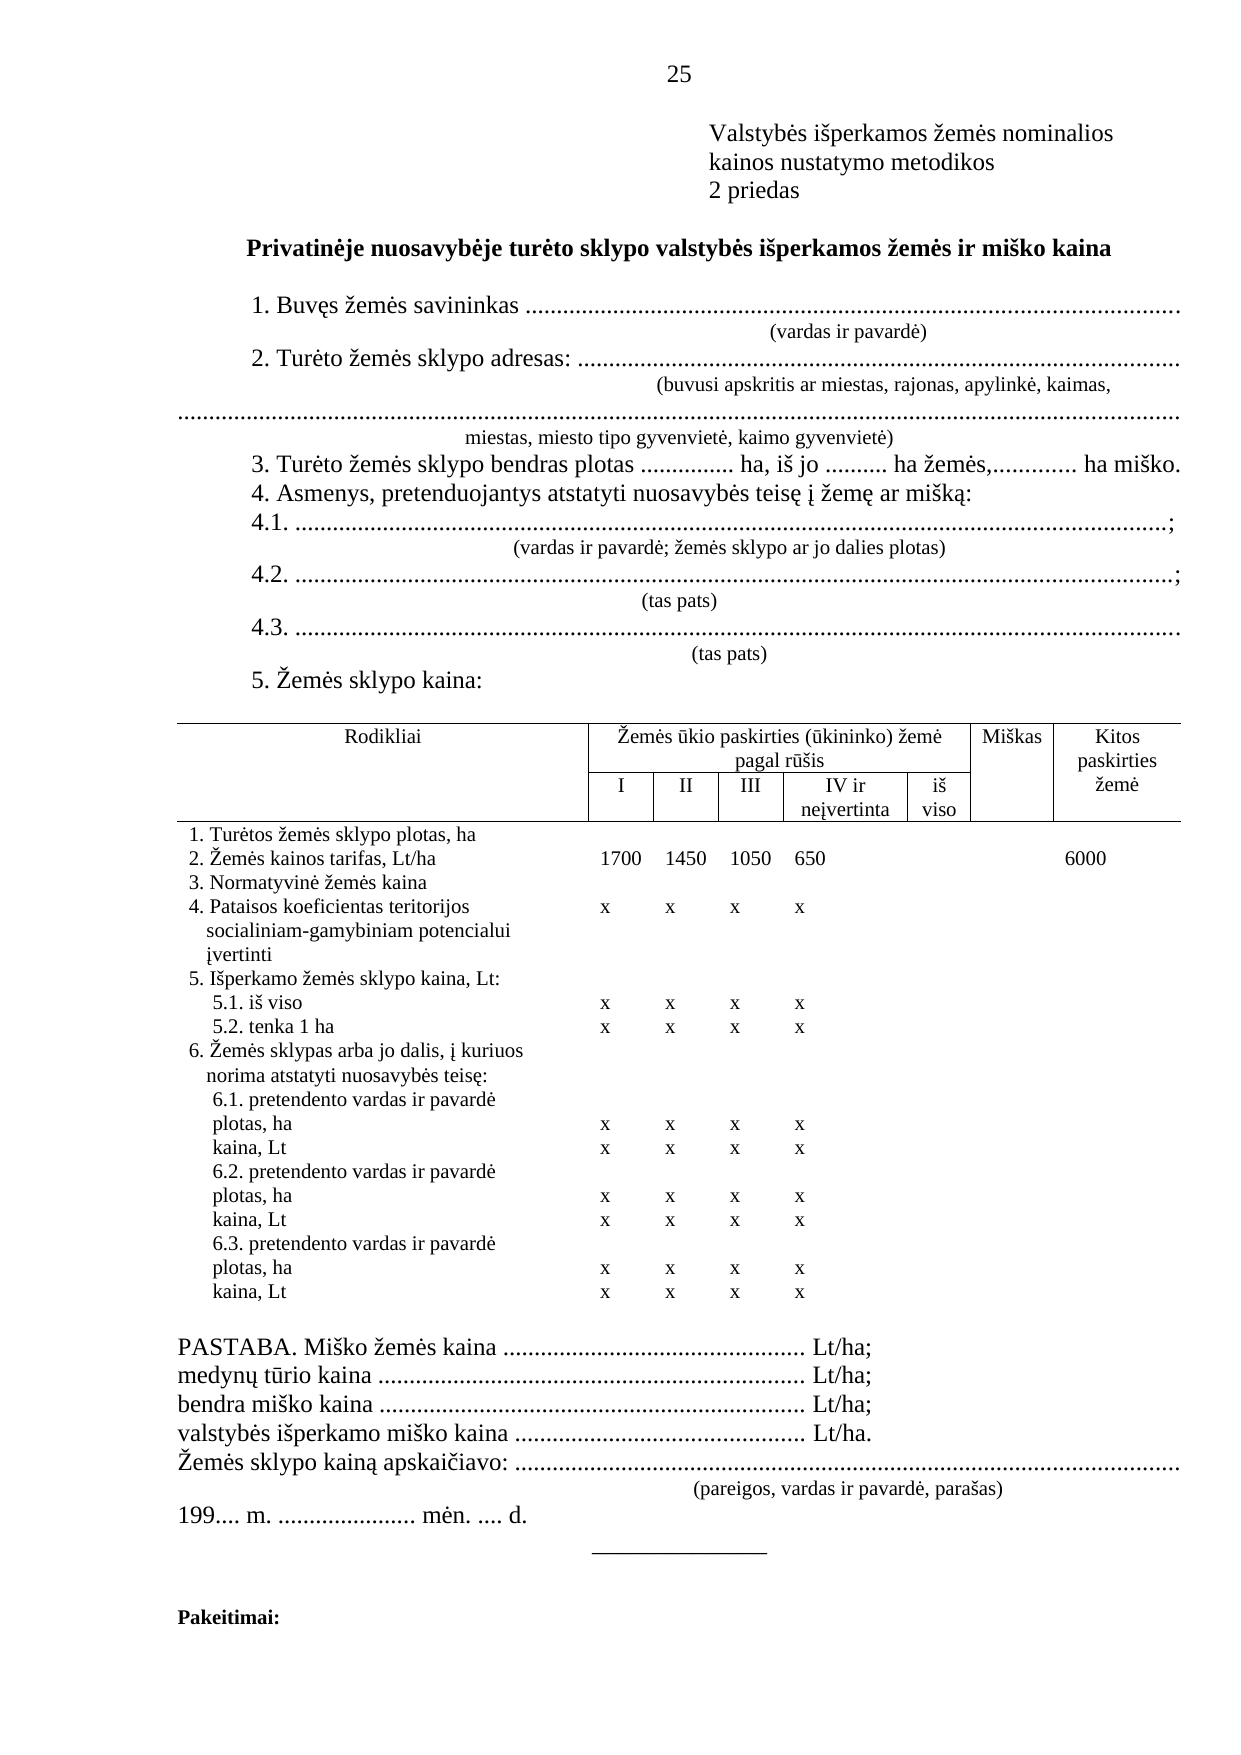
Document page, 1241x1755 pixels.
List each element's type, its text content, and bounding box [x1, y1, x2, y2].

text 4.2. ; [177, 559, 1181, 588]
table_cell iš viso [908, 773, 970, 821]
table_cell [971, 1087, 1053, 1111]
table_cell [971, 1039, 1053, 1087]
table_cell [971, 1135, 1053, 1159]
table_cell [1053, 1183, 1181, 1207]
table_cell [1053, 966, 1181, 990]
table_cell 5.1. iš viso [177, 990, 589, 1014]
table_cell [908, 1159, 971, 1183]
table_cell [654, 1039, 718, 1087]
text 2. Turėto žemės sklypo adresas: [177, 343, 1181, 372]
text Privatinėje nuosavybėje turėto sklypo valstybės išperkamos žemės ir miško kaina [177, 233, 1181, 262]
table_cell [971, 1183, 1053, 1207]
table_cell [1053, 1159, 1181, 1183]
table_cell [971, 870, 1053, 894]
table_cell 6000 [1053, 846, 1181, 870]
table_cell x [654, 894, 718, 966]
table_cell x [654, 1111, 718, 1135]
table_cell [1053, 1039, 1181, 1087]
table_cell [783, 1231, 908, 1255]
table_cell [1053, 822, 1181, 846]
text Pakeitimai: [177, 1605, 1181, 1629]
table_cell x [654, 990, 718, 1014]
table_cell [971, 966, 1053, 990]
table_cell [971, 894, 1053, 966]
table_cell [908, 1231, 971, 1255]
table_cell [718, 1231, 783, 1255]
table_cell x [718, 894, 783, 966]
text Valstybės išperkamos žemės nominalios [709, 118, 1181, 147]
table_cell [908, 822, 971, 846]
table_cell IV ir neįvertinta [784, 773, 907, 821]
table_cell x [783, 1207, 908, 1231]
table_cell plotas, ha [177, 1111, 589, 1135]
table_cell [589, 1087, 653, 1111]
table_cell [908, 1279, 971, 1303]
table_cell 5.2. tenka 1 ha [177, 1014, 589, 1038]
table_cell [654, 1087, 718, 1111]
table_cell kaina, Lt [177, 1279, 589, 1303]
table_cell [1053, 1207, 1181, 1231]
table_cell [589, 1039, 653, 1087]
table_cell I [589, 773, 653, 821]
table_cell 2. Žemės kainos tarifas, Lt/ha [177, 846, 589, 870]
table_cell [654, 1231, 718, 1255]
table_cell [908, 846, 971, 870]
table_cell x [718, 1111, 783, 1135]
table_cell [971, 822, 1053, 846]
table_cell [971, 1279, 1053, 1303]
table_cell 3. Normatyvinė žemės kaina [177, 870, 589, 894]
table_cell x [654, 1207, 718, 1231]
table_cell [908, 990, 971, 1014]
table_cell [971, 1159, 1053, 1183]
table_cell [908, 966, 971, 990]
table_cell [971, 1111, 1053, 1135]
table_cell plotas, ha [177, 1255, 589, 1279]
table_cell x [589, 894, 653, 966]
table_cell x [654, 1279, 718, 1303]
table_cell [908, 870, 971, 894]
table_cell [908, 1014, 971, 1038]
text 1. Buvęs žemės savininkas . [177, 291, 1181, 319]
table_cell x [589, 1111, 653, 1135]
table_cell x [783, 1255, 908, 1279]
table_cell x [783, 1135, 908, 1159]
table_cell [718, 1159, 783, 1183]
text ______________ [177, 1528, 1181, 1557]
table_cell [908, 1039, 971, 1087]
table_cell [1053, 1111, 1181, 1135]
table_cell [971, 846, 1053, 870]
table_cell [783, 1087, 908, 1111]
table_cell 1. Turėtos žemės sklypo plotas, ha [177, 822, 589, 846]
text (buvusi apskritis ar miestas, rajonas, apylinkė, kaimas, [177, 372, 1181, 396]
text bendra miško kaina Lt/ha; [177, 1389, 1181, 1418]
table_cell x [783, 1183, 908, 1207]
table_cell [1053, 1231, 1181, 1255]
table_cell [908, 1183, 971, 1207]
table_cell [908, 1135, 971, 1159]
table_cell x [589, 1183, 653, 1207]
table_cell x [654, 1135, 718, 1159]
table_cell [783, 966, 908, 990]
table_cell [783, 822, 908, 846]
table_cell x [589, 1255, 653, 1279]
table_cell [971, 990, 1053, 1014]
text 4.3. . [177, 612, 1181, 641]
table_cell x [718, 1183, 783, 1207]
table_cell x [718, 1279, 783, 1303]
table_cell 6. Žemės sklypas arba jo dalis, į kuriuos norima atstatyti nuosavybės teisę: [177, 1039, 589, 1087]
text 4. Asmenys, pretenduojantys atstatyti nuosavybės teisę į žemę ar mišką: [177, 478, 1181, 507]
table_cell 650 [783, 846, 908, 870]
table_cell II [654, 773, 718, 821]
table_cell [908, 1207, 971, 1231]
table_cell 1450 [654, 846, 718, 870]
table_cell x [783, 1111, 908, 1135]
table_cell x [589, 1207, 653, 1231]
text valstybės išperkamo miško kaina Lt/ha. [177, 1418, 1181, 1447]
table_cell [1053, 1255, 1181, 1279]
table_cell [1053, 1014, 1181, 1038]
table_cell [654, 1159, 718, 1183]
text 5. Žemės sklypo kaina: [177, 665, 1181, 694]
table_cell [908, 1111, 971, 1135]
table_cell [589, 870, 653, 894]
table_cell 1050 [718, 846, 783, 870]
table_cell [783, 1039, 908, 1087]
table_header Kitos paskirties žemė [1054, 724, 1181, 821]
table_cell [908, 894, 971, 966]
table_cell [1053, 1087, 1181, 1111]
table_cell [1053, 894, 1181, 966]
table_cell [718, 1087, 783, 1111]
text 3. Turėto žemės sklypo bendras plotas ............... ha, iš jo .......... ha žemės, ha miško. [177, 449, 1181, 478]
table_cell [718, 1039, 783, 1087]
table_cell x [589, 1135, 653, 1159]
table_header Miškas [971, 724, 1053, 821]
table_cell x [718, 1255, 783, 1279]
table_cell [718, 870, 783, 894]
text (vardas ir pavardė) [177, 319, 1181, 343]
table_cell [654, 966, 718, 990]
table_cell [589, 822, 653, 846]
text Žemės sklypo kainą apskaičiavo: [177, 1447, 1181, 1476]
table_cell [589, 966, 653, 990]
table_cell x [589, 1014, 653, 1038]
table_cell [654, 822, 718, 846]
table_cell x [718, 990, 783, 1014]
table_cell kaina, Lt [177, 1207, 589, 1231]
table_cell [971, 1014, 1053, 1038]
text medynų tūrio kaina Lt/ha; [177, 1361, 1181, 1389]
table_cell [1053, 1135, 1181, 1159]
table_cell [971, 1231, 1053, 1255]
text 4.1. ; [177, 507, 1181, 535]
table_cell [1053, 1279, 1181, 1303]
table_cell 5. Išperkamo žemės sklypo kaina, Lt: [177, 966, 589, 990]
table_cell plotas, ha [177, 1183, 589, 1207]
table_cell [718, 822, 783, 846]
table_cell 6.1. pretendento vardas ir pavardė [177, 1087, 589, 1111]
table_cell x [654, 1183, 718, 1207]
text 2 priedas [177, 176, 1181, 204]
table_cell 1700 [589, 846, 653, 870]
text (pareigos, vardas ir pavardė, parašas) [177, 1476, 1181, 1500]
table_header Žemės ūkio paskirties (ūkininko) žemė pagal rūšis [589, 724, 970, 772]
table_cell [589, 1231, 653, 1255]
table_cell 6.2. pretendento vardas ir pavardė [177, 1159, 589, 1183]
table_cell 4. Pataisos koeficientas teritorijos socialiniam-gamybiniam potencialui įvertinti [177, 894, 589, 966]
table_cell 6.3. pretendento vardas ir pavardė [177, 1231, 589, 1255]
table_cell [589, 1159, 653, 1183]
text miestas, miesto tipo gyvenvietė, kaimo gyvenvietė) [177, 425, 1181, 449]
text (tas pats) [177, 641, 1181, 665]
table_cell [718, 966, 783, 990]
table_cell [654, 870, 718, 894]
table_cell x [589, 990, 653, 1014]
table_cell x [654, 1014, 718, 1038]
table_cell x [718, 1014, 783, 1038]
table_cell [971, 1255, 1053, 1279]
table_header Rodikliai [177, 724, 588, 821]
table_cell x [783, 894, 908, 966]
table_cell x [718, 1207, 783, 1231]
table_cell [783, 870, 908, 894]
table_cell [908, 1087, 971, 1111]
text 199.... m. mėn. .... d. [177, 1500, 1181, 1528]
table_cell [1053, 990, 1181, 1014]
table_cell [971, 1207, 1053, 1231]
table_cell x [718, 1135, 783, 1159]
table_cell [783, 1159, 908, 1183]
table_cell [1053, 870, 1181, 894]
table_cell x [654, 1255, 718, 1279]
table_cell kaina, Lt [177, 1135, 589, 1159]
text (vardas ir pavardė; žemės sklypo ar jo dalies plotas) [177, 535, 1181, 559]
text kainos nustatymo metodikos [177, 147, 1181, 176]
table_cell [908, 1255, 971, 1279]
table_cell x [783, 1279, 908, 1303]
table_cell x [783, 1014, 908, 1038]
table_cell x [783, 990, 908, 1014]
table_cell x [589, 1279, 653, 1303]
text (tas pats) [177, 588, 1181, 612]
text Pastaba. Miško žemės kaina Lt/ha; [177, 1332, 1181, 1361]
table_cell III [719, 773, 783, 821]
